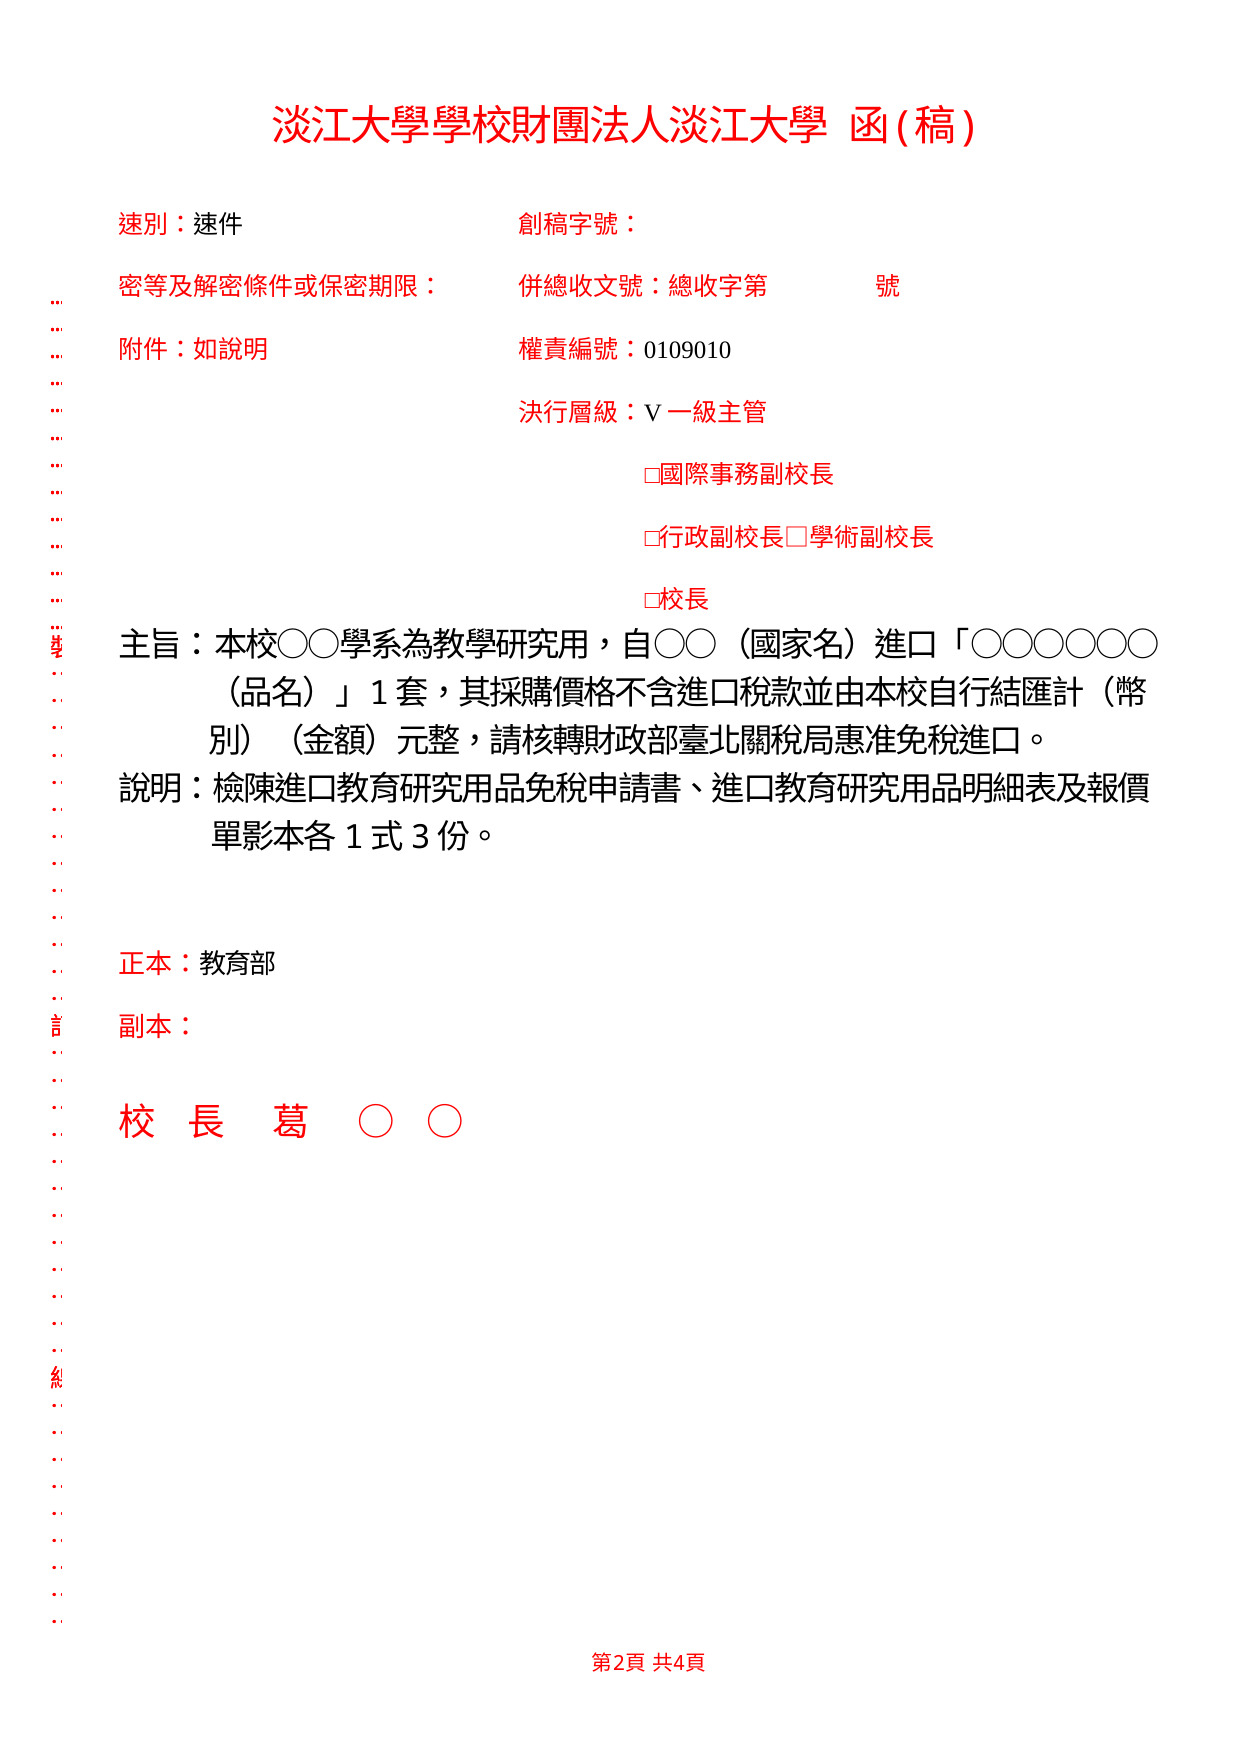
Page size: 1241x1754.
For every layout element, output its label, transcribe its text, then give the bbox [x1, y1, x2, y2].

table_header 創稿字號： 併總收文號：總收字第 號 權責編號：0109010 決行層級：V一級主管 □國際事務副校長 □行政副校長□學術副校長 □校長 [519, 181, 1202, 618]
text 正本：教育部 [118, 921, 1181, 983]
text 說明：檢陳進口教育研究用品免稅申請書、進口教育研究用品明細表及報價單影本各1式3份。 [118, 762, 1181, 858]
text 主旨：本校○○學系為教學研究用，自○○（國家名）進口「○○○○○○（品名）」1套，其採購價格不含進口稅款並由本校自行結匯計（幣別）（金額）元整，請核轉財政部臺北關稅局惠准免稅進口。 [118, 618, 1181, 762]
text 副本： [118, 983, 1181, 1046]
table_header 速別：速件 密等及解密條件或保密期限： 附件：如說明 [107, 181, 519, 618]
text 校 長 葛 ○ ○ [118, 1096, 1181, 1146]
